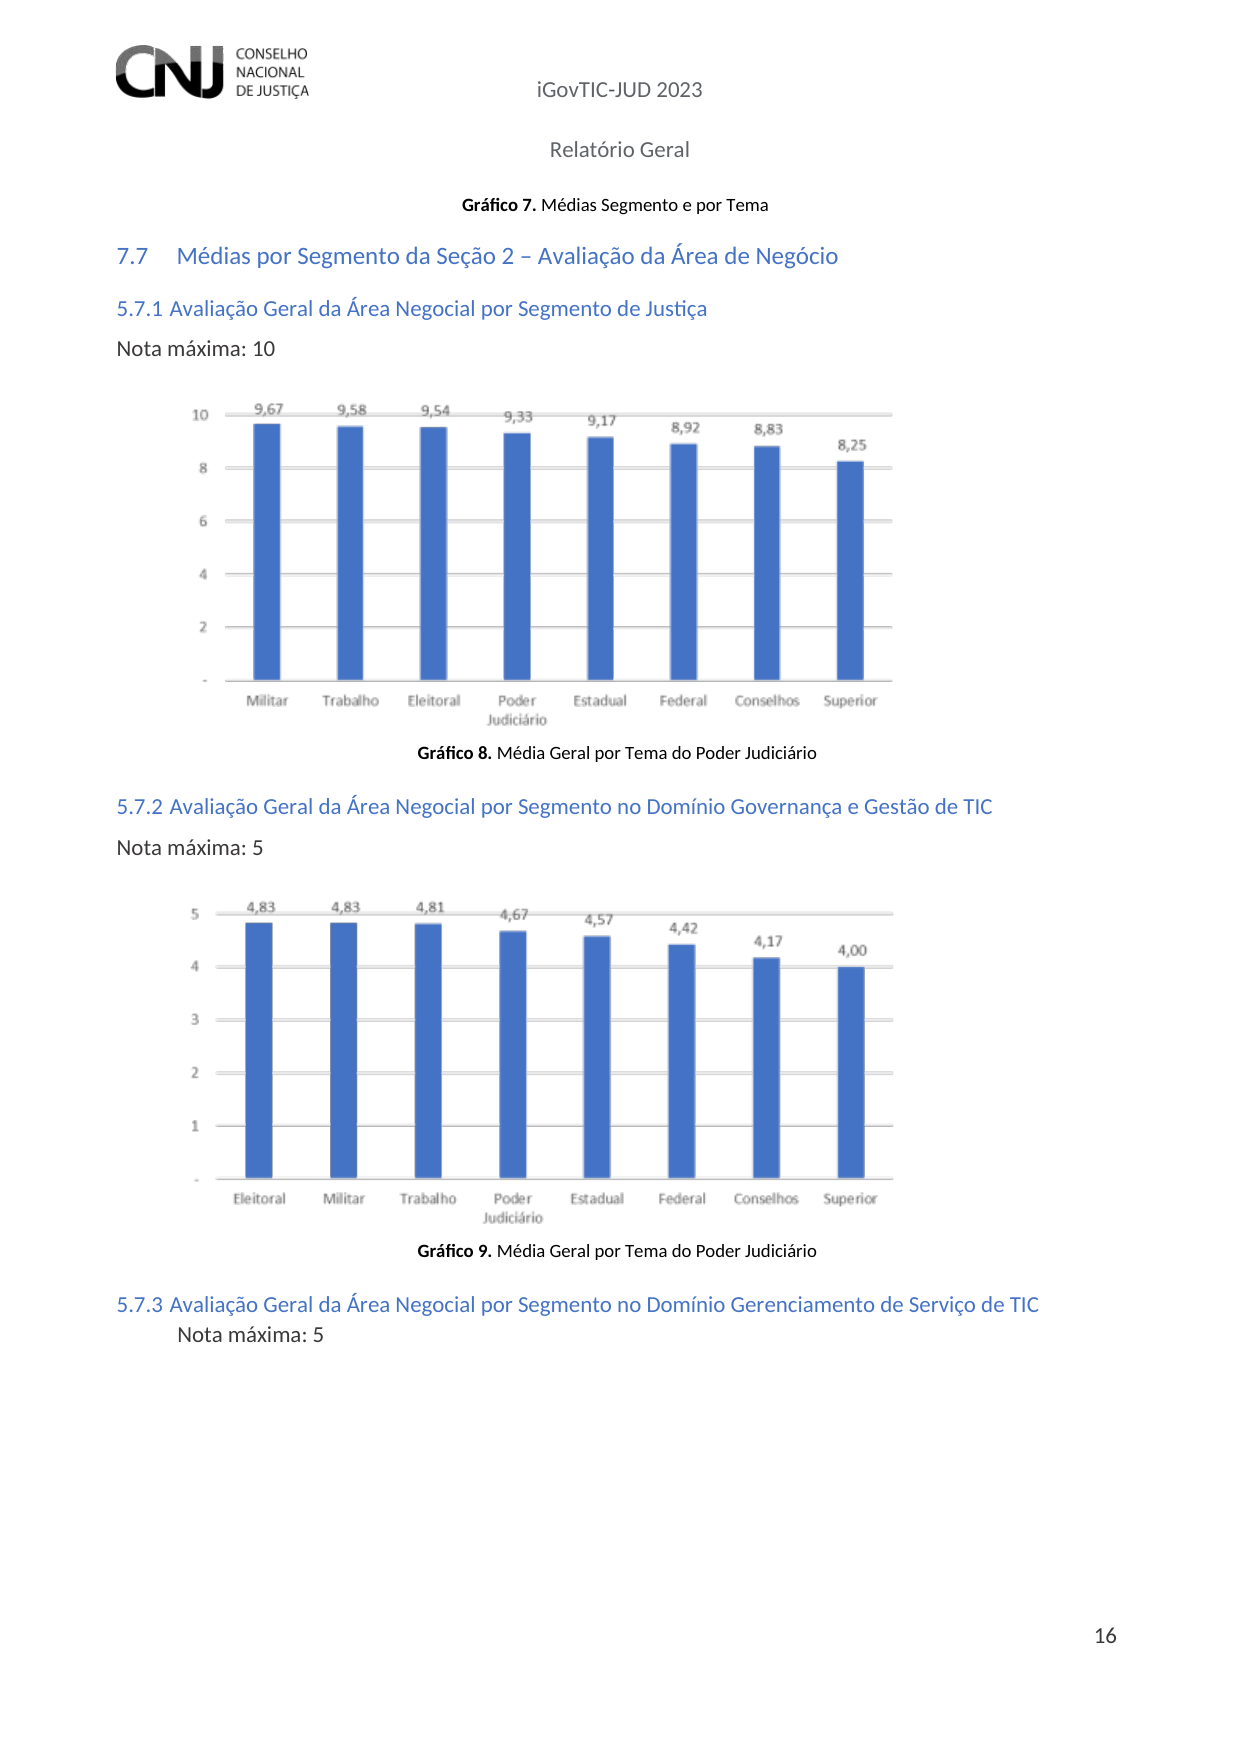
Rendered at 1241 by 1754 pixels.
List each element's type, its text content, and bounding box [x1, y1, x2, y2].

text Nota máxima: 5 [116, 833, 1147, 861]
text 5.7.2 Avaliação Geral da Área Negocial por Segmento no Domínio Governança e Gestão de TIC [116, 792, 1147, 820]
text Gráfico 9. Média Geral por Tema do Poder Judiciário [122, 1239, 1117, 1262]
text Nota máxima: 5 [177, 1320, 1122, 1348]
text Gráfico 7. Médias Segmento e por Tema [122, 193, 1117, 216]
text 5.7.3 Avaliação Geral da Área Negocial por Segmento no Domínio Gerenciamento de Serviço de TIC [116, 1290, 1147, 1318]
text Gráfico 8. Média Geral por Tema do Poder Judiciário [122, 741, 1117, 764]
text 5.7.1 Avaliação Geral da Área Negocial por Segmento de Justiça [116, 294, 836, 322]
subtitle Médias por Segmento da Seção 2 – Avaliação da Área de Negócio [116, 240, 1201, 271]
text Nota máxima: 10 [116, 334, 836, 362]
